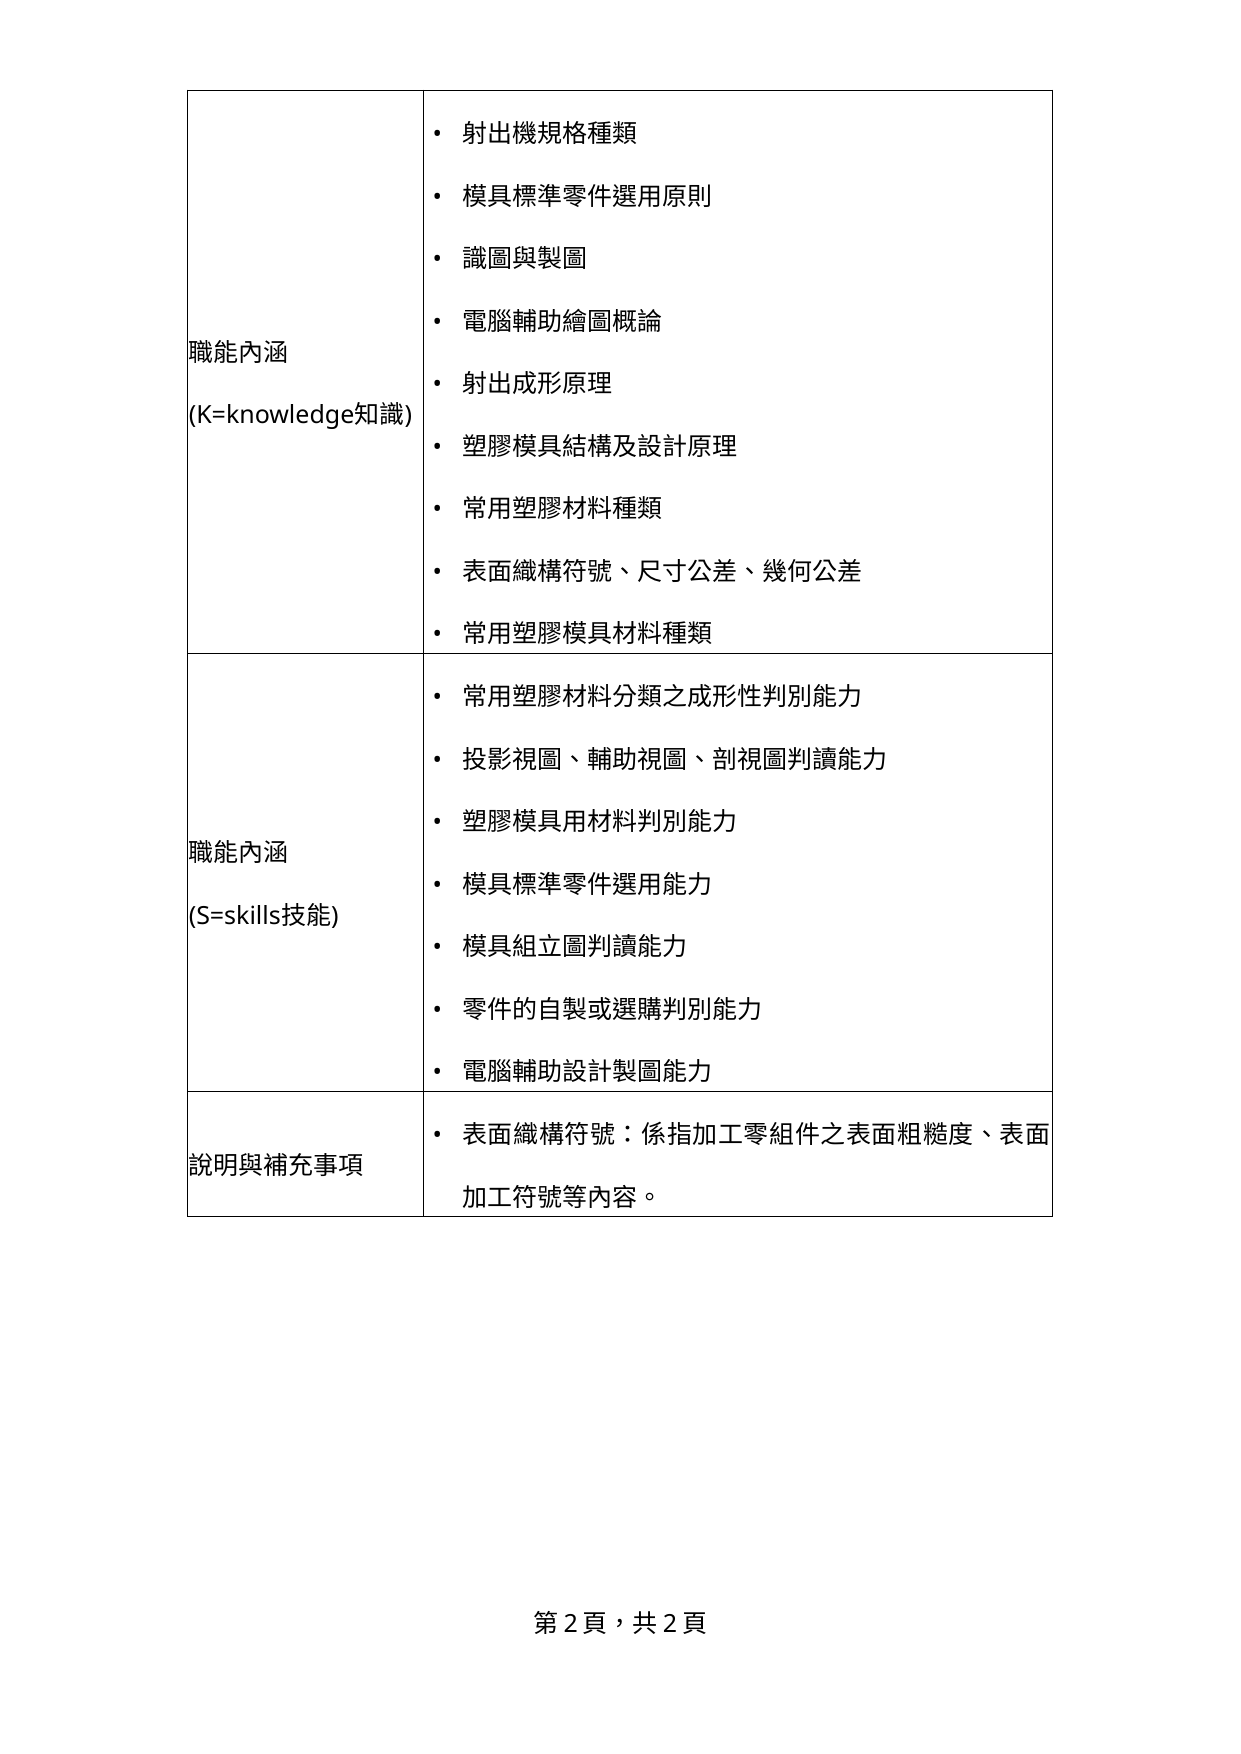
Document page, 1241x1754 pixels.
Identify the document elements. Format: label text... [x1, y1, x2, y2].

table_cell 職能內涵 (S=skills技能) [188, 654, 423, 1091]
table_cell 說明與補充事項 [188, 1092, 423, 1216]
table_cell 射出機規格種類 模具標準零件選用原則 識圖與製圖 電腦輔助繪圖概論 射出成形原理 塑膠模具結構及設計原理 常用塑膠材料種類 表面織構符號、尺寸公差、幾何公差 常用塑膠模具材料種類 [424, 91, 1052, 652]
table_cell 常用塑膠材料分類之成形性判別能力 投影視圖、輔助視圖、剖視圖判讀能力 塑膠模具用材料判別能力 模具標準零件選用能力 模具組立圖判讀能力 零件的自製或選購判別能力 電腦輔助設計製圖能力 [424, 654, 1052, 1091]
table_cell 職能內涵 (K=knowledge知識) [188, 91, 423, 652]
table_cell 表面織構符號：係指加工零組件之表面粗糙度、表面加工符號等內容。 [424, 1092, 1052, 1216]
